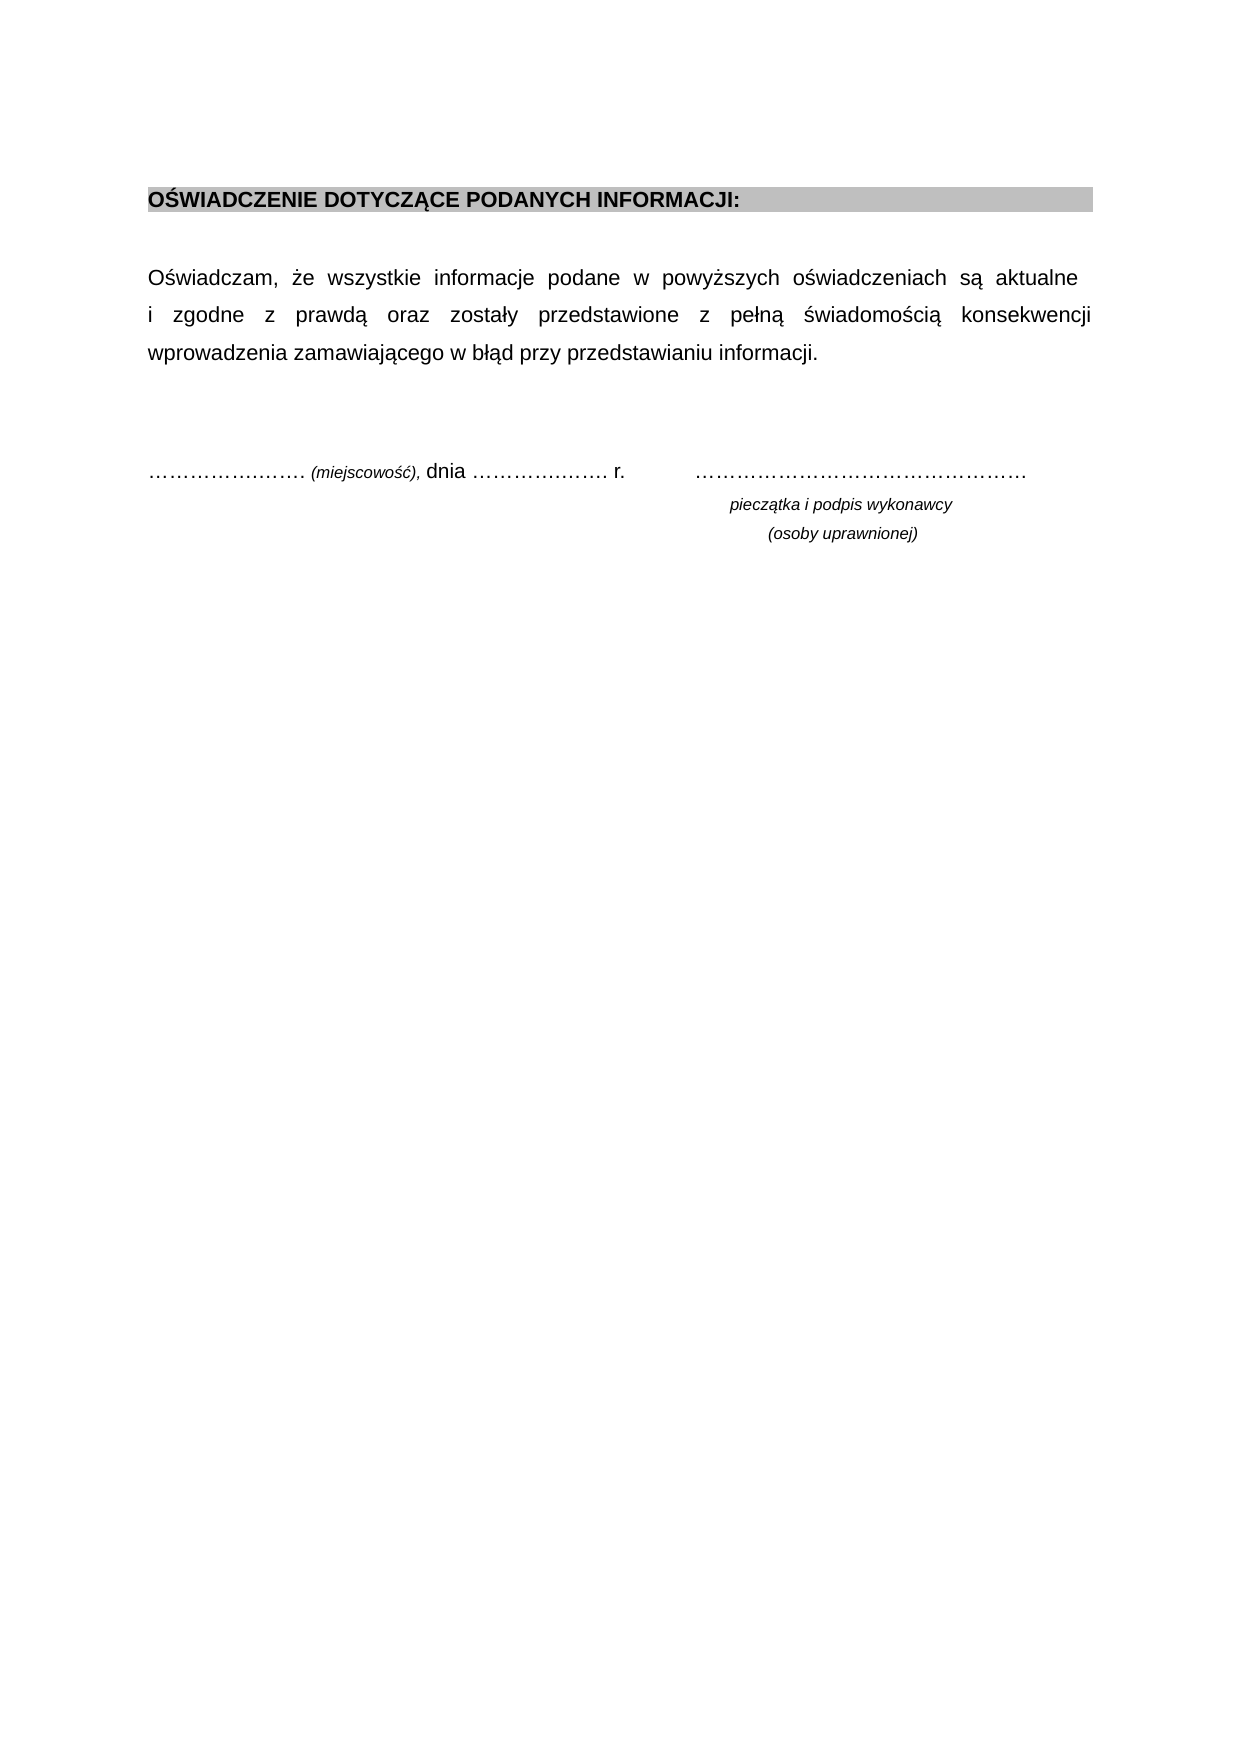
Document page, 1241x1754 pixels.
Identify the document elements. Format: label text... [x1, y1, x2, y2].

text …………….……. (miejscowość), dnia ………….……. r. ………………………………………… [148, 459, 1093, 483]
text Oświadczam, że wszystkie informacje podane w powyższych oświadczeniach są aktualne i zgodne z prawdą oraz zostały przedstawione z pełną świadomością konsekwencji wprowadzenia zamawiającego w błąd przy przedstawianiu informacji. [148, 264, 1093, 365]
text pieczątka i podpis wykonawcy [591, 495, 1093, 514]
text OŚWIADCZENIE DOTYCZĄCE PODANYCH INFORMACJI: [148, 187, 1093, 212]
text (osoby uprawnionej) [768, 524, 1093, 543]
